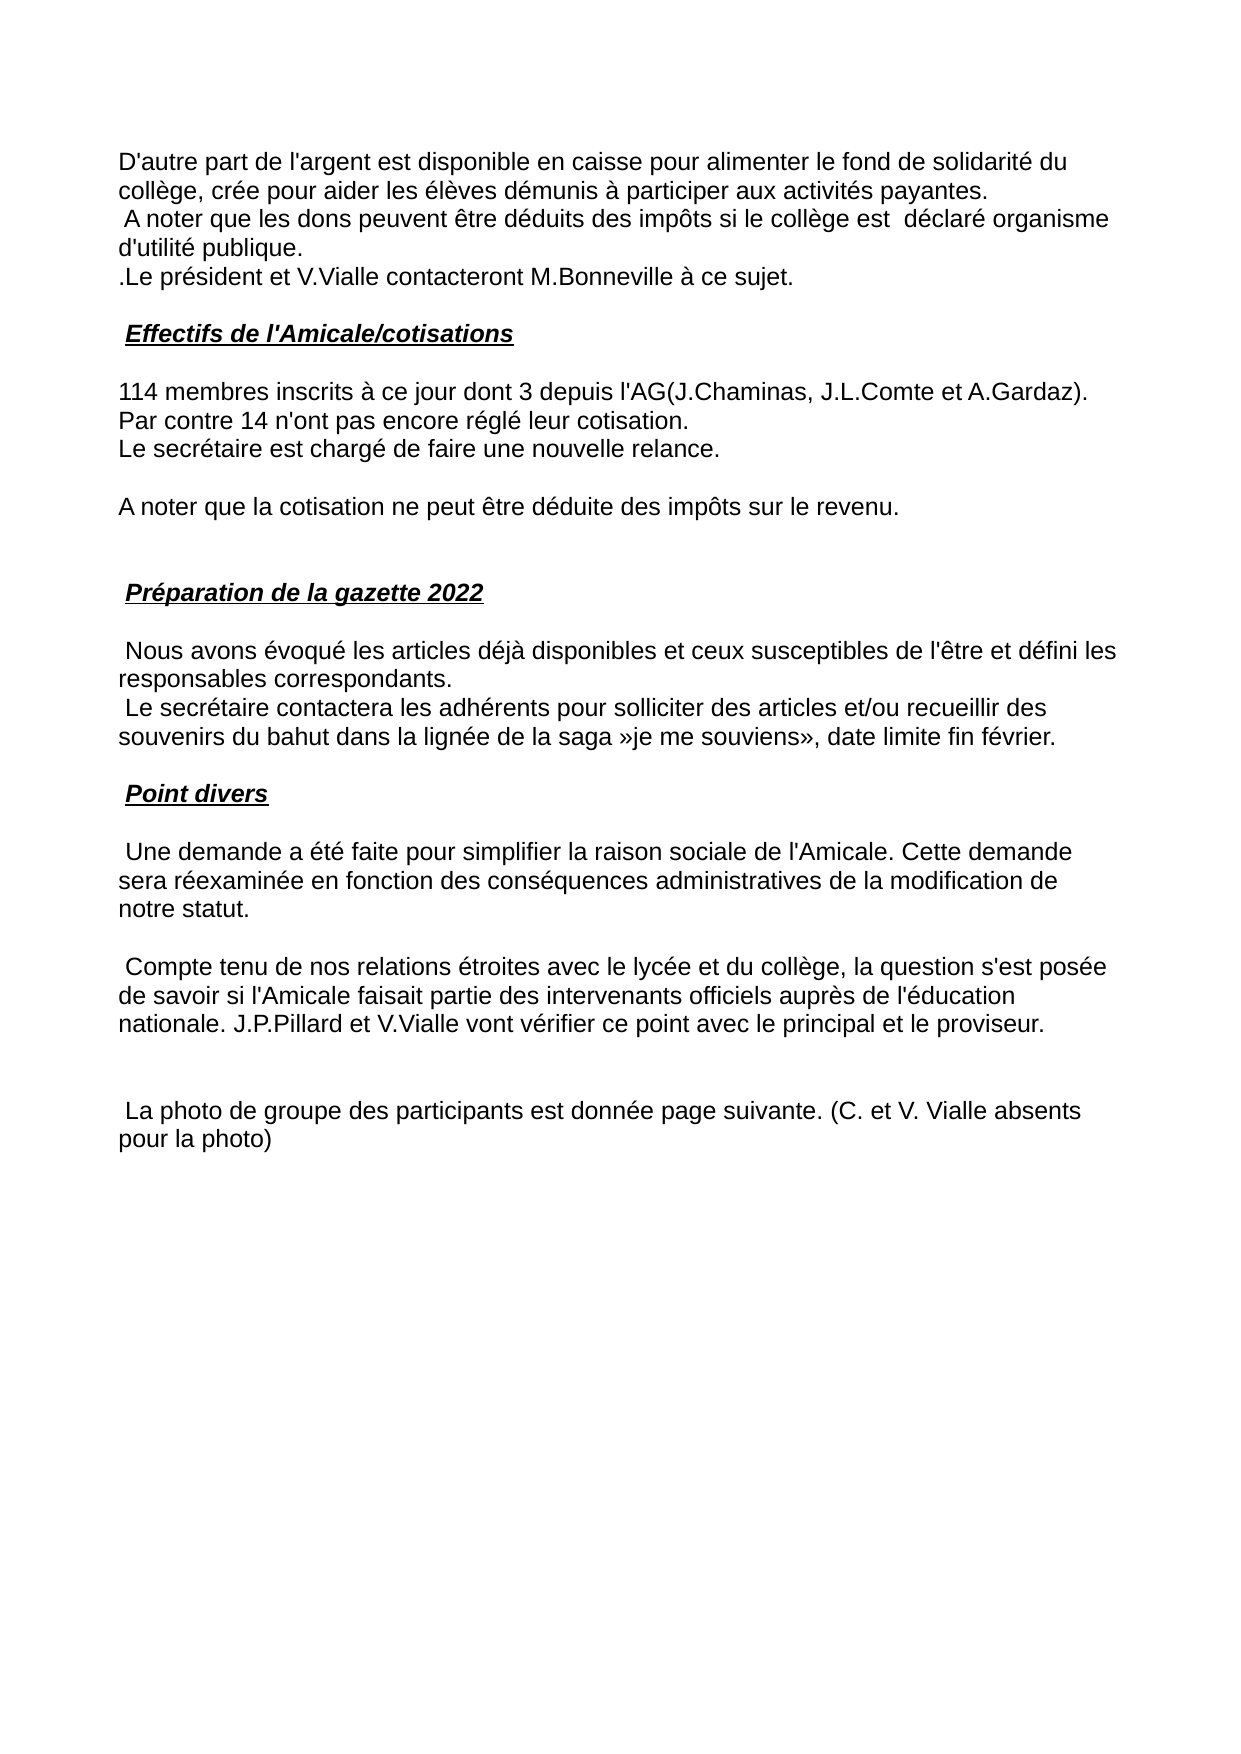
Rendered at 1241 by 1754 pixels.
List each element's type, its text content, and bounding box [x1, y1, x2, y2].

text Point divers [118, 779, 1122, 808]
text Par contre 14 n'ont pas encore réglé leur cotisation. [118, 406, 1122, 434]
text Le secrétaire est chargé de faire une nouvelle relance. [118, 434, 1122, 463]
text A noter que la cotisation ne peut être déduite des impôts sur le revenu. [118, 492, 1122, 521]
text .Le président et V.Vialle contacteront M.Bonneville à ce sujet. [118, 262, 1122, 291]
text 114 membres inscrits à ce jour dont 3 depuis l'AG(J.Chaminas, J.L.Comte et A.Gardaz). [118, 377, 1122, 406]
text A noter que les dons peuvent être déduits des impôts si le collège est déclaré organisme d'utilité publique. [118, 204, 1122, 262]
text La photo de groupe des participants est donnée page suivante. (C. et V. Vialle absents pour la photo) [118, 1096, 1122, 1153]
text Compte tenu de nos relations étroites avec le lycée et du collège, la question s'est posée de savoir si l'Amicale faisait partie des intervenants officiels auprès de l'éducation nationale. J.P.Pillard et V.Vialle vont vérifier ce point avec le principal et le proviseur. [118, 952, 1122, 1038]
text Préparation de la gazette 2022 [118, 578, 1122, 607]
text Effectifs de l'Amicale/cotisations [118, 319, 1122, 348]
text Le secrétaire contactera les adhérents pour solliciter des articles et/ou recueillir des souvenirs du bahut dans la lignée de la saga »je me souviens», date limite fin février. [118, 693, 1122, 751]
text D'autre part de l'argent est disponible en caisse pour alimenter le fond de solidarité du collège, crée pour aider les élèves démunis à participer aux activités payantes. [118, 147, 1122, 204]
text Nous avons évoqué les articles déjà disponibles et ceux susceptibles de l'être et défini les responsables correspondants. [118, 636, 1122, 693]
text Une demande a été faite pour simplifier la raison sociale de l'Amicale. Cette demande sera réexaminée en fonction des conséquences administratives de la modification de notre statut. [118, 837, 1122, 923]
